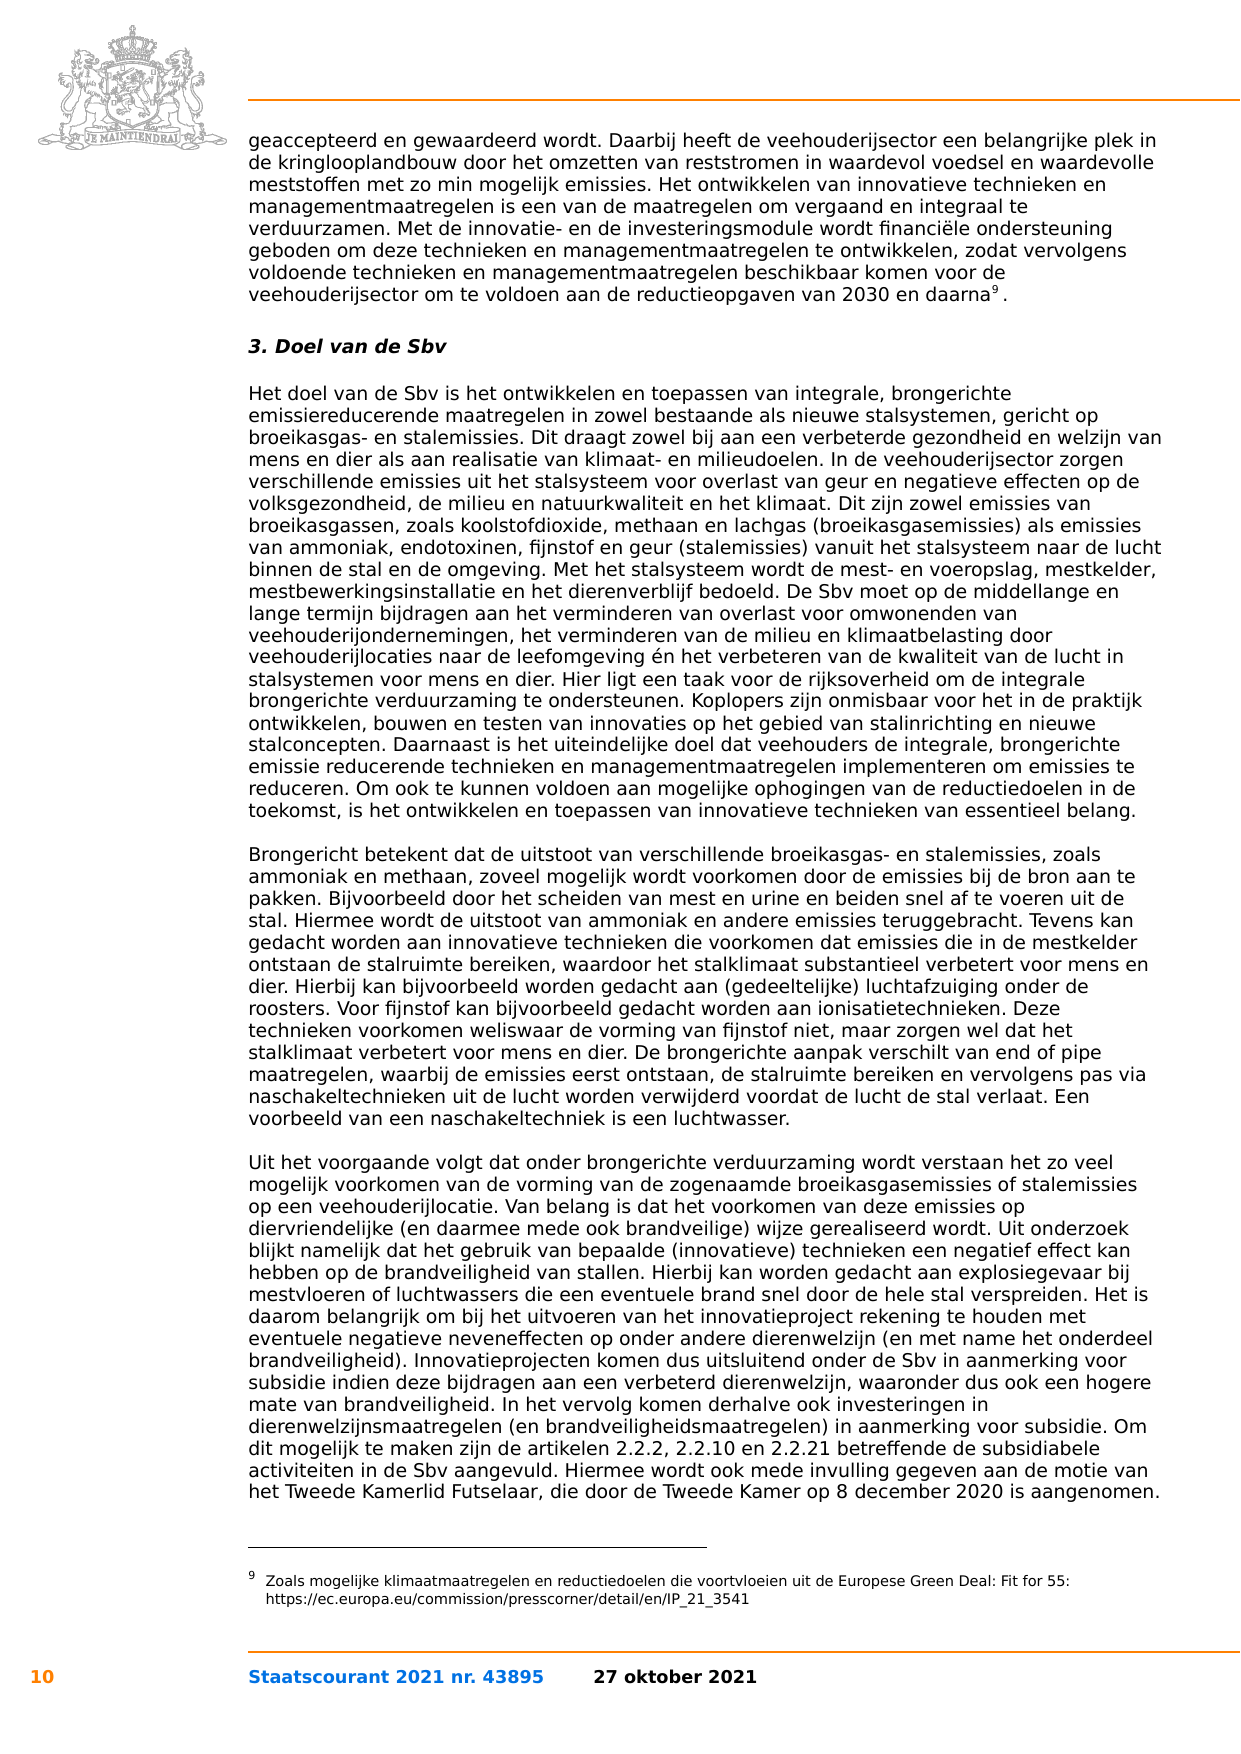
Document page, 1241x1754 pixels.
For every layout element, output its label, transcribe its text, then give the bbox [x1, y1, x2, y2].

text Brongericht betekent dat de uitstoot van verschillende broeikasgas- en stalemissies, zoals ammoniak en methaan, zoveel mogelijk wordt voorkomen door de emissies bij de bron aan te pakken. Bijvoorbeeld door het scheiden van mest en urine en beiden snel af te voeren uit de stal. Hiermee wordt de uitstoot van ammoniak en andere emissies teruggebracht. Tevens kan gedacht worden aan innovatieve technieken die voorkomen dat emissies die in de mestkelder ontstaan de stalruimte bereiken, waardoor het stalklimaat substantieel verbetert voor mens en dier. Hierbij kan bijvoorbeeld worden gedacht aan (gedeeltelijke) luchtafzuiging onder de roosters. Voor fijnstof kan bijvoorbeeld gedacht worden aan ionisatietechnieken. Deze technieken voorkomen weliswaar de vorming van fijnstof niet, maar zorgen wel dat het stalklimaat verbetert voor mens en dier. De brongerichte aanpak verschilt van end of pipe maatregelen, waarbij de emissies eerst ontstaan, de stalruimte bereiken en vervolgens pas via naschakeltechnieken uit de lucht worden verwijderd voordat de lucht de stal verlaat. Een voorbeeld van een naschakeltechniek is een luchtwasser. [248, 844, 1163, 1130]
text geaccepteerd en gewaardeerd wordt. Daarbij heeft de veehouderijsector een belangrijke plek in de kringlooplandbouw door het omzetten van reststromen in waardevol voedsel en waardevolle meststoffen met zo min mogelijk emissies. Het ontwikkelen van innovatieve technieken en managementmaatregelen is een van de maatregelen om vergaand en integraal te verduurzamen. Met de innovatie- en de investeringsmodule wordt financiële ondersteuning geboden om deze technieken en managementmaatregelen te ontwikkelen, zodat vervolgens voldoende technieken en managementmaatregelen beschikbaar komen voor de veehouderijsector om te voldoen aan de reductieopgaven van 2030 en daarna. [248, 130, 1163, 306]
text Zoals mogelijke klimaatmaatregelen en reductiedoelen die voortvloeien uit de Europese Green Deal: Fit for 55: https://ec.europa.eu/commission/presscorner/detail/en/IP_21_3541 [248, 1569, 1163, 1608]
subtitle 3. Doel van de Sbv [248, 336, 1163, 358]
picture [38, 25, 227, 150]
text Uit het voorgaande volgt dat onder brongerichte verduurzaming wordt verstaan het zo veel mogelijk voorkomen van de vorming van de zogenaamde broeikasgasemissies of stalemissies op een veehouderijlocatie. Van belang is dat het voorkomen van deze emissies op diervriendelijke (en daarmee mede ook brandveilige) wijze gerealiseerd wordt. Uit onderzoek blijkt namelijk dat het gebruik van bepaalde (innovatieve) technieken een negatief effect kan hebben op de brandveiligheid van stallen. Hierbij kan worden gedacht aan explosiegevaar bij mestvloeren of luchtwassers die een eventuele brand snel door de hele stal verspreiden. Het is daarom belangrijk om bij het uitvoeren van het innovatieproject rekening te houden met eventuele negatieve neveneffecten op onder andere dierenwelzijn (en met name het onderdeel brandveiligheid). Innovatieprojecten komen dus uitsluitend onder de Sbv in aanmerking voor subsidie indien deze bijdragen aan een verbeterd dierenwelzijn, waaronder dus ook een hogere mate van brandveiligheid. In het vervolg komen derhalve ook investeringen in dierenwelzijnsmaatregelen (en brandveiligheidsmaatregelen) in aanmerking voor subsidie. Om dit mogelijk te maken zijn de artikelen 2.2.2, 2.2.10 en 2.2.21 betreffende de subsidiabele activiteiten in de Sbv aangevuld. Hiermee wordt ook mede invulling gegeven aan de motie van het Tweede Kamerlid Futselaar, die door de Tweede Kamer op 8 december 2020 is aangenomen. [248, 1152, 1163, 1503]
text Het doel van de Sbv is het ontwikkelen en toepassen van integrale, brongerichte emissiereducerende maatregelen in zowel bestaande als nieuwe stalsystemen, gericht op broeikasgas- en stalemissies. Dit draagt zowel bij aan een verbeterde gezondheid en welzijn van mens en dier als aan realisatie van klimaat- en milieudoelen. In de veehouderijsector zorgen verschillende emissies uit het stalsysteem voor overlast van geur en negatieve effecten op de volksgezondheid, de milieu en natuurkwaliteit en het klimaat. Dit zijn zowel emissies van broeikasgassen, zoals koolstofdioxide, methaan en lachgas (broeikasgasemissies) als emissies van ammoniak, endotoxinen, fijnstof en geur (stalemissies) vanuit het stalsysteem naar de lucht binnen de stal en de omgeving. Met het stalsysteem wordt de mest- en voeropslag, mestkelder, mestbewerkingsinstallatie en het dierenverblijf bedoeld. De Sbv moet op de middellange en lange termijn bijdragen aan het verminderen van overlast voor omwonenden van veehouderijondernemingen, het verminderen van de milieu en klimaatbelasting door veehouderijlocaties naar de leefomgeving én het verbeteren van de kwaliteit van de lucht in stalsystemen voor mens en dier. Hier ligt een taak voor de rijksoverheid om de integrale brongerichte verduurzaming te ondersteunen. Koplopers zijn onmisbaar voor het in de praktijk ontwikkelen, bouwen en testen van innovaties op het gebied van stalinrichting en nieuwe stalconcepten. Daarnaast is het uiteindelijke doel dat veehouders de integrale, brongerichte emissie reducerende technieken en managementmaatregelen implementeren om emissies te reduceren. Om ook te kunnen voldoen aan mogelijke ophogingen van de reductiedoelen in de toekomst, is het ontwikkelen en toepassen van innovatieve technieken van essentieel belang. [248, 383, 1163, 822]
